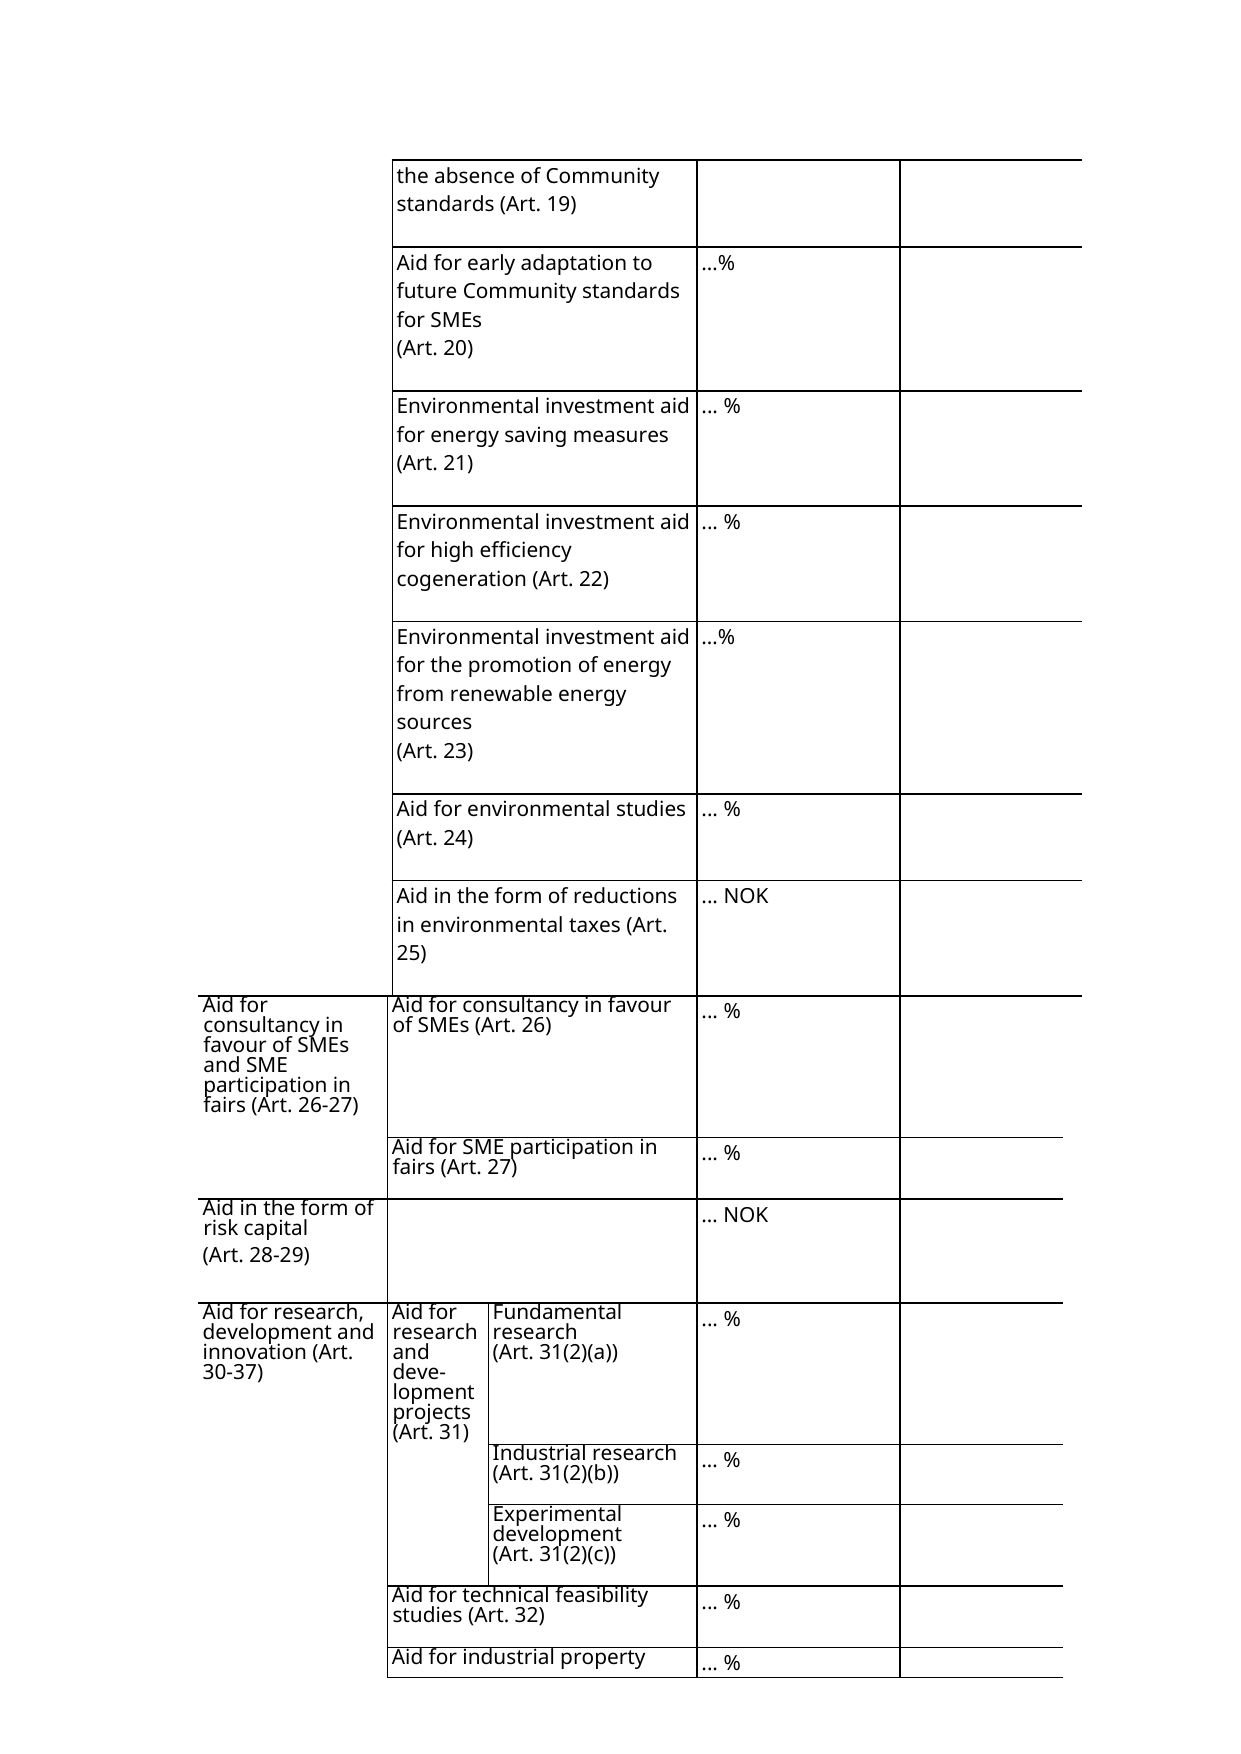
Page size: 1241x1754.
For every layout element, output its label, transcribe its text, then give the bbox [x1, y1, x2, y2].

table_cell Environmental investment aid for energy saving measures (Art. 21) [393, 392, 696, 505]
table_cell [1063, 1137, 1082, 1198]
table_cell [1063, 1585, 1082, 1647]
table_cell [901, 1445, 1063, 1504]
table_cell [388, 1444, 488, 1504]
table_cell [192, 246, 198, 390]
table_cell [198, 1137, 387, 1198]
table_cell [192, 390, 198, 505]
table_cell Aid for industrial property [388, 1648, 696, 1677]
table_cell [198, 621, 392, 793]
table_cell [192, 1647, 198, 1677]
table_cell ... % [698, 795, 899, 880]
table_cell Environmental investment aid for high efficiency cogeneration (Art. 22) [393, 507, 696, 621]
table_cell [901, 1505, 1063, 1585]
table_cell Aid for research, deve­lopment and innovation (Art. 30-37) [198, 1304, 387, 1444]
table_cell [198, 246, 392, 390]
table_cell Aid for early adaptation to future Community standards for SMEs (Art. 20) [393, 248, 696, 390]
table_cell … NOK [698, 1200, 899, 1302]
table_cell [192, 880, 198, 995]
table_cell [1063, 1302, 1082, 1444]
table_cell ... % [698, 1138, 899, 1198]
table_cell [192, 505, 198, 621]
table_cell [198, 390, 392, 505]
table_cell Aid for research and deve­lopment projects (Art. 31) [388, 1304, 488, 1444]
table_cell [1063, 1444, 1082, 1504]
table_cell ... % [698, 1304, 899, 1444]
table_cell [1049, 997, 1056, 1137]
table_cell Aid for SME participation in fairs (Art. 27) [388, 1138, 696, 1198]
table_cell [901, 881, 1082, 995]
table_cell [901, 392, 1082, 505]
table_cell [901, 997, 1049, 1137]
table_cell [198, 880, 392, 995]
table_cell Aid in the form of risk capital (Art. 28-29) [198, 1200, 387, 1302]
table_cell [192, 159, 198, 246]
table_cell [198, 505, 392, 621]
table_cell the absence of Community standards (Art. 19) [393, 161, 696, 246]
table_cell [192, 1444, 198, 1504]
table_cell [388, 1200, 696, 1302]
table_cell [198, 1504, 387, 1585]
table_cell ... % [698, 1587, 899, 1647]
table_cell [901, 1587, 1063, 1647]
table_cell [901, 1648, 1063, 1677]
table_cell [698, 161, 899, 246]
table_cell [198, 1444, 387, 1504]
table_cell [901, 1138, 1063, 1198]
table_cell Aid for technical feasibility studies (Art. 32) [388, 1587, 696, 1647]
table_cell [1063, 1198, 1082, 1302]
table_cell ... % [698, 392, 899, 505]
table_cell [901, 1304, 1063, 1444]
table_cell [388, 1504, 488, 1585]
table_cell [198, 1647, 387, 1677]
table_cell ... % [698, 507, 899, 621]
table_cell Fundamental research (Art. 31(2)(a)) [489, 1304, 696, 1444]
table_cell …% [698, 622, 899, 793]
table_cell Environmental investment aid for the promotion of energy from renewable energy sources (Art. 23) [393, 622, 696, 793]
table_cell ... NOK [698, 881, 899, 995]
table_cell [901, 622, 1082, 793]
table_cell [901, 248, 1082, 390]
table_cell [901, 507, 1082, 621]
table_cell [1063, 1504, 1082, 1585]
table_cell Experimental develop­ment (Art. 31(2)(c)) [489, 1505, 696, 1585]
table_cell [198, 793, 392, 880]
table_cell [192, 1302, 198, 1444]
table_cell ... % [698, 997, 899, 1137]
table_cell [192, 621, 198, 793]
table_cell Aid for consultancy in favour of SMEs (Art. 26) [388, 997, 696, 1137]
table_cell Aid in the form of reductions in en­vironmental taxes (Art. 25) [393, 881, 696, 995]
table_cell ... % [698, 1648, 899, 1677]
table_cell [1063, 1647, 1082, 1677]
table_cell [192, 1198, 198, 1302]
table_cell [1063, 997, 1082, 1137]
table_cell [198, 159, 392, 246]
table_cell … % [698, 1445, 899, 1504]
table_cell [192, 793, 198, 880]
table_cell Industrial research (Art. 31(2)(b)) [489, 1445, 696, 1504]
table_cell Aid for consultancy in favour of SMEs and SME participation in fairs (Art. 26-27) [198, 997, 387, 1137]
table_cell [1056, 997, 1063, 1137]
table_cell [192, 1137, 198, 1198]
table_cell [192, 995, 198, 1137]
table_cell [198, 1585, 387, 1647]
table_cell [192, 1504, 198, 1585]
table_cell [192, 1585, 198, 1647]
table_cell [901, 795, 1082, 880]
table_cell [901, 1200, 1063, 1302]
table_cell [901, 161, 1082, 246]
table_cell Aid for environmental studies (Art. 24) [393, 795, 696, 880]
table_cell ... % [698, 1505, 899, 1585]
table_cell …% [698, 248, 899, 390]
